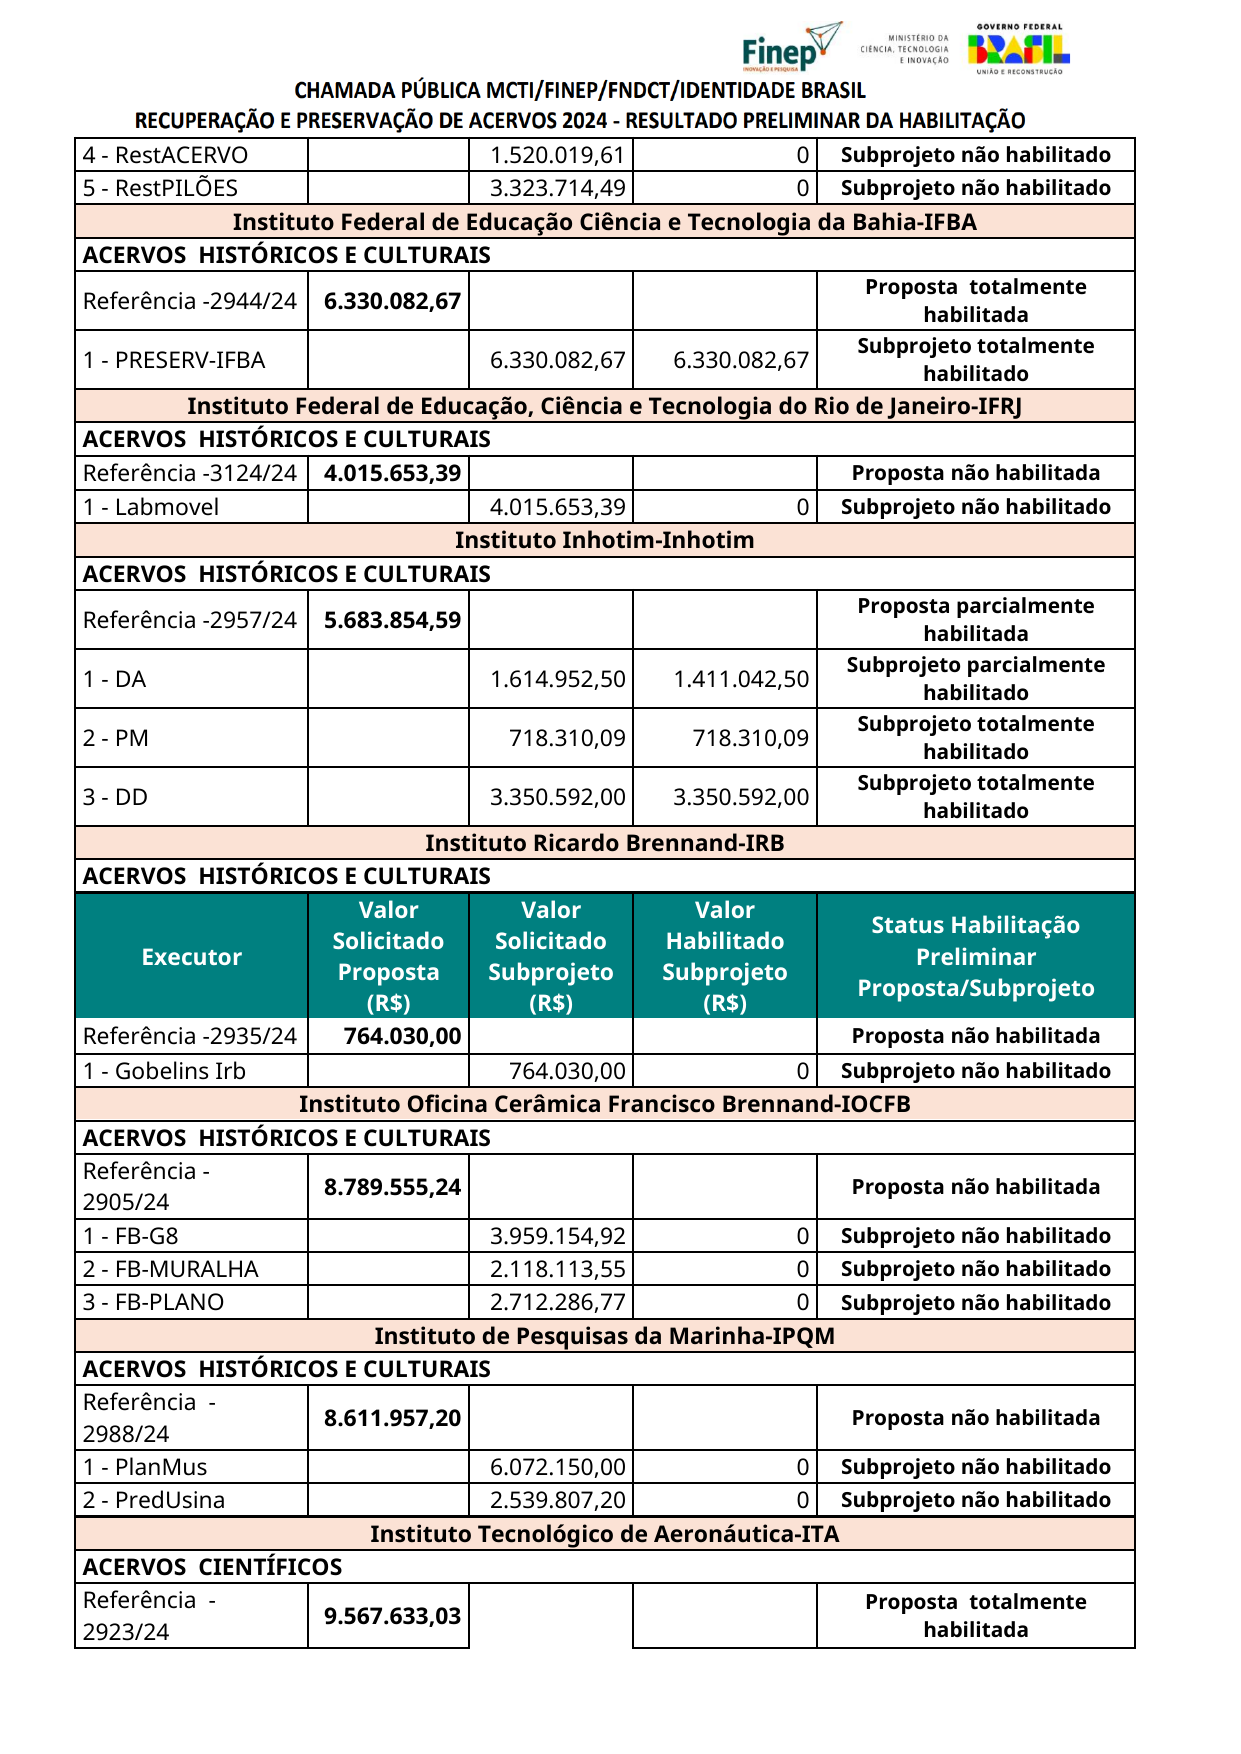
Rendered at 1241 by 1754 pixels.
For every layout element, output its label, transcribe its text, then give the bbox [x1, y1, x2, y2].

table_cell Subprojeto não habilitado [818, 1286, 1134, 1317]
table_cell Subprojeto não habilitado [818, 1451, 1134, 1482]
table_cell 3.959.154,92 [470, 1220, 632, 1251]
table_cell [634, 1584, 816, 1647]
table_cell ACERVOS HISTÓRICOS E CULTURAIS [76, 423, 1134, 454]
table_cell Referência - 2988/24 [76, 1386, 307, 1449]
table_cell 3.350.592,00 [470, 768, 632, 825]
table_cell Instituto Oficina Cerâmica Francisco Brennand-IOCFB [76, 1088, 1134, 1119]
table_cell Subprojeto não habilitado [818, 1484, 1134, 1515]
table_cell Referência -2957/24 [76, 591, 307, 648]
table_cell 718.310,09 [470, 709, 632, 766]
table_cell Proposta totalmente habilitada [818, 272, 1134, 329]
table_cell 764.030,00 [470, 1055, 632, 1086]
table_cell 3 - DD [76, 768, 307, 825]
table_cell [470, 591, 632, 648]
table_cell [470, 1019, 632, 1053]
table_cell 0 [634, 1286, 816, 1317]
table_cell 3.323.714,49 [470, 172, 632, 203]
table_cell 2.118.113,55 [470, 1253, 632, 1284]
table_cell [470, 457, 632, 489]
table_cell [309, 172, 468, 203]
table_cell Instituto Inhotim-Inhotim [76, 524, 1134, 556]
table_cell 0 [634, 139, 816, 170]
table_cell Proposta não habilitada [818, 1155, 1134, 1217]
table_cell Subprojeto totalmente habilitado [818, 709, 1134, 766]
table_cell 2.539.807,20 [470, 1484, 632, 1515]
table_cell 6.330.082,67 [309, 272, 468, 329]
table_cell [634, 457, 816, 489]
table_cell Subprojeto não habilitado [818, 1055, 1134, 1086]
table_cell Proposta não habilitada [818, 457, 1134, 489]
table_cell 764.030,00 [309, 1019, 468, 1053]
table_cell 1 - PlanMus [76, 1451, 307, 1482]
table_cell [634, 1019, 816, 1053]
table_cell 6.072.150,00 [470, 1451, 632, 1482]
table_cell ACERVOS HISTÓRICOS E CULTURAIS [76, 1353, 1134, 1384]
table_cell Instituto Tecnológico de Aeronáutica-ITA [76, 1518, 1134, 1549]
table_cell 3 - FB-PLANO [76, 1286, 307, 1317]
table_cell [470, 1584, 632, 1647]
table_cell 5.683.854,59 [309, 591, 468, 648]
table_cell 2 - PM [76, 709, 307, 766]
table_cell 6.330.082,67 [634, 331, 816, 388]
table_cell Subprojeto não habilitado [818, 1253, 1134, 1284]
table_cell Subprojeto não habilitado [818, 139, 1134, 170]
table_cell Proposta totalmente habilitada [818, 1584, 1134, 1647]
table_cell [309, 1286, 468, 1317]
table_cell Referência -2944/24 [76, 272, 307, 329]
table_cell 9.567.633,03 [309, 1584, 468, 1647]
table_cell ACERVOS HISTÓRICOS E CULTURAIS [76, 558, 1134, 589]
table_cell Valor Solicitado Subprojeto (R$) [470, 894, 632, 1018]
table_cell Status Habilitação Preliminar Proposta/Subprojeto [818, 894, 1134, 1018]
table_cell Executor [76, 894, 307, 1018]
table_cell 3.350.592,00 [634, 768, 816, 825]
table_cell Valor Solicitado Proposta (R$) [309, 894, 468, 1018]
table_cell 0 [634, 1253, 816, 1284]
table_cell [634, 272, 816, 329]
table_cell [309, 1055, 468, 1086]
table_cell 8.789.555,24 [309, 1155, 468, 1217]
table_cell 0 [634, 1451, 816, 1482]
table_cell 1 - PRESERV-IFBA [76, 331, 307, 388]
table_cell Referência -3124/24 [76, 457, 307, 489]
table_cell [309, 331, 468, 388]
table_cell 718.310,09 [634, 709, 816, 766]
table_cell [309, 650, 468, 707]
table_cell 4.015.653,39 [470, 491, 632, 522]
table_cell Subprojeto não habilitado [818, 491, 1134, 522]
table_cell Proposta não habilitada [818, 1019, 1134, 1053]
table_cell [309, 491, 468, 522]
table_cell [309, 709, 468, 766]
table_cell 2.712.286,77 [470, 1286, 632, 1317]
table_cell Instituto de Pesquisas da Marinha-IPQM [76, 1320, 1134, 1351]
table_cell 1 - Labmovel [76, 491, 307, 522]
table_cell 2 - PredUsina [76, 1484, 307, 1515]
table_cell [634, 1155, 816, 1217]
table_cell Instituto Federal de Educação, Ciência e Tecnologia do Rio de Janeiro-IFRJ [76, 390, 1134, 421]
table_cell [470, 272, 632, 329]
table_cell [309, 1253, 468, 1284]
table_cell 1 - DA [76, 650, 307, 707]
table_cell 5 - RestPILÕES [76, 172, 307, 203]
table_cell Instituto Ricardo Brennand-IRB [76, 827, 1134, 858]
table_cell [470, 1386, 632, 1449]
table_cell 1 - FB-G8 [76, 1220, 307, 1251]
table_cell 8.611.957,20 [309, 1386, 468, 1449]
table_cell 2 - FB-MURALHA [76, 1253, 307, 1284]
table_cell [309, 1451, 468, 1482]
table_cell 1.411.042,50 [634, 650, 816, 707]
table_cell Subprojeto parcialmente habilitado [818, 650, 1134, 707]
table_cell Subprojeto não habilitado [818, 1220, 1134, 1251]
table_cell Subprojeto não habilitado [818, 172, 1134, 203]
table_cell Referência - 2923/24 [76, 1584, 307, 1647]
table_cell Proposta não habilitada [818, 1386, 1134, 1449]
table_cell [634, 1386, 816, 1449]
table_cell 1.614.952,50 [470, 650, 632, 707]
table_cell 0 [634, 491, 816, 522]
table_cell 6.330.082,67 [470, 331, 632, 388]
table_cell Referência - 2905/24 [76, 1155, 307, 1217]
table_cell [309, 1484, 468, 1515]
table_cell [470, 1155, 632, 1217]
table_cell [309, 768, 468, 825]
table_cell 0 [634, 1220, 816, 1251]
table_cell 1.520.019,61 [470, 139, 632, 170]
table_cell ACERVOS HISTÓRICOS E CULTURAIS [76, 1122, 1134, 1153]
table_cell ACERVOS HISTÓRICOS E CULTURAIS [76, 239, 1134, 270]
table_cell Instituto Federal de Educação Ciência e Tecnologia da Bahia-IFBA [76, 205, 1134, 237]
table_cell Valor Habilitado Subprojeto (R$) [634, 894, 816, 1018]
table_cell ACERVOS HISTÓRICOS E CULTURAIS [76, 860, 1134, 891]
table_cell Subprojeto totalmente habilitado [818, 331, 1134, 388]
table_cell 0 [634, 1484, 816, 1515]
table_cell 4 - RestACERVO [76, 139, 307, 170]
table_cell ACERVOS CIENTÍFICOS [76, 1551, 1134, 1582]
table_cell [309, 1220, 468, 1251]
table_cell Proposta parcialmente habilitada [818, 591, 1134, 648]
table_cell [634, 591, 816, 648]
table_cell [309, 139, 468, 170]
table_cell 4.015.653,39 [309, 457, 468, 489]
table_cell Subprojeto totalmente habilitado [818, 768, 1134, 825]
table_cell 1 - Gobelins Irb [76, 1055, 307, 1086]
table_cell Referência -2935/24 [76, 1019, 307, 1053]
table_cell 0 [634, 172, 816, 203]
table_cell 0 [634, 1055, 816, 1086]
